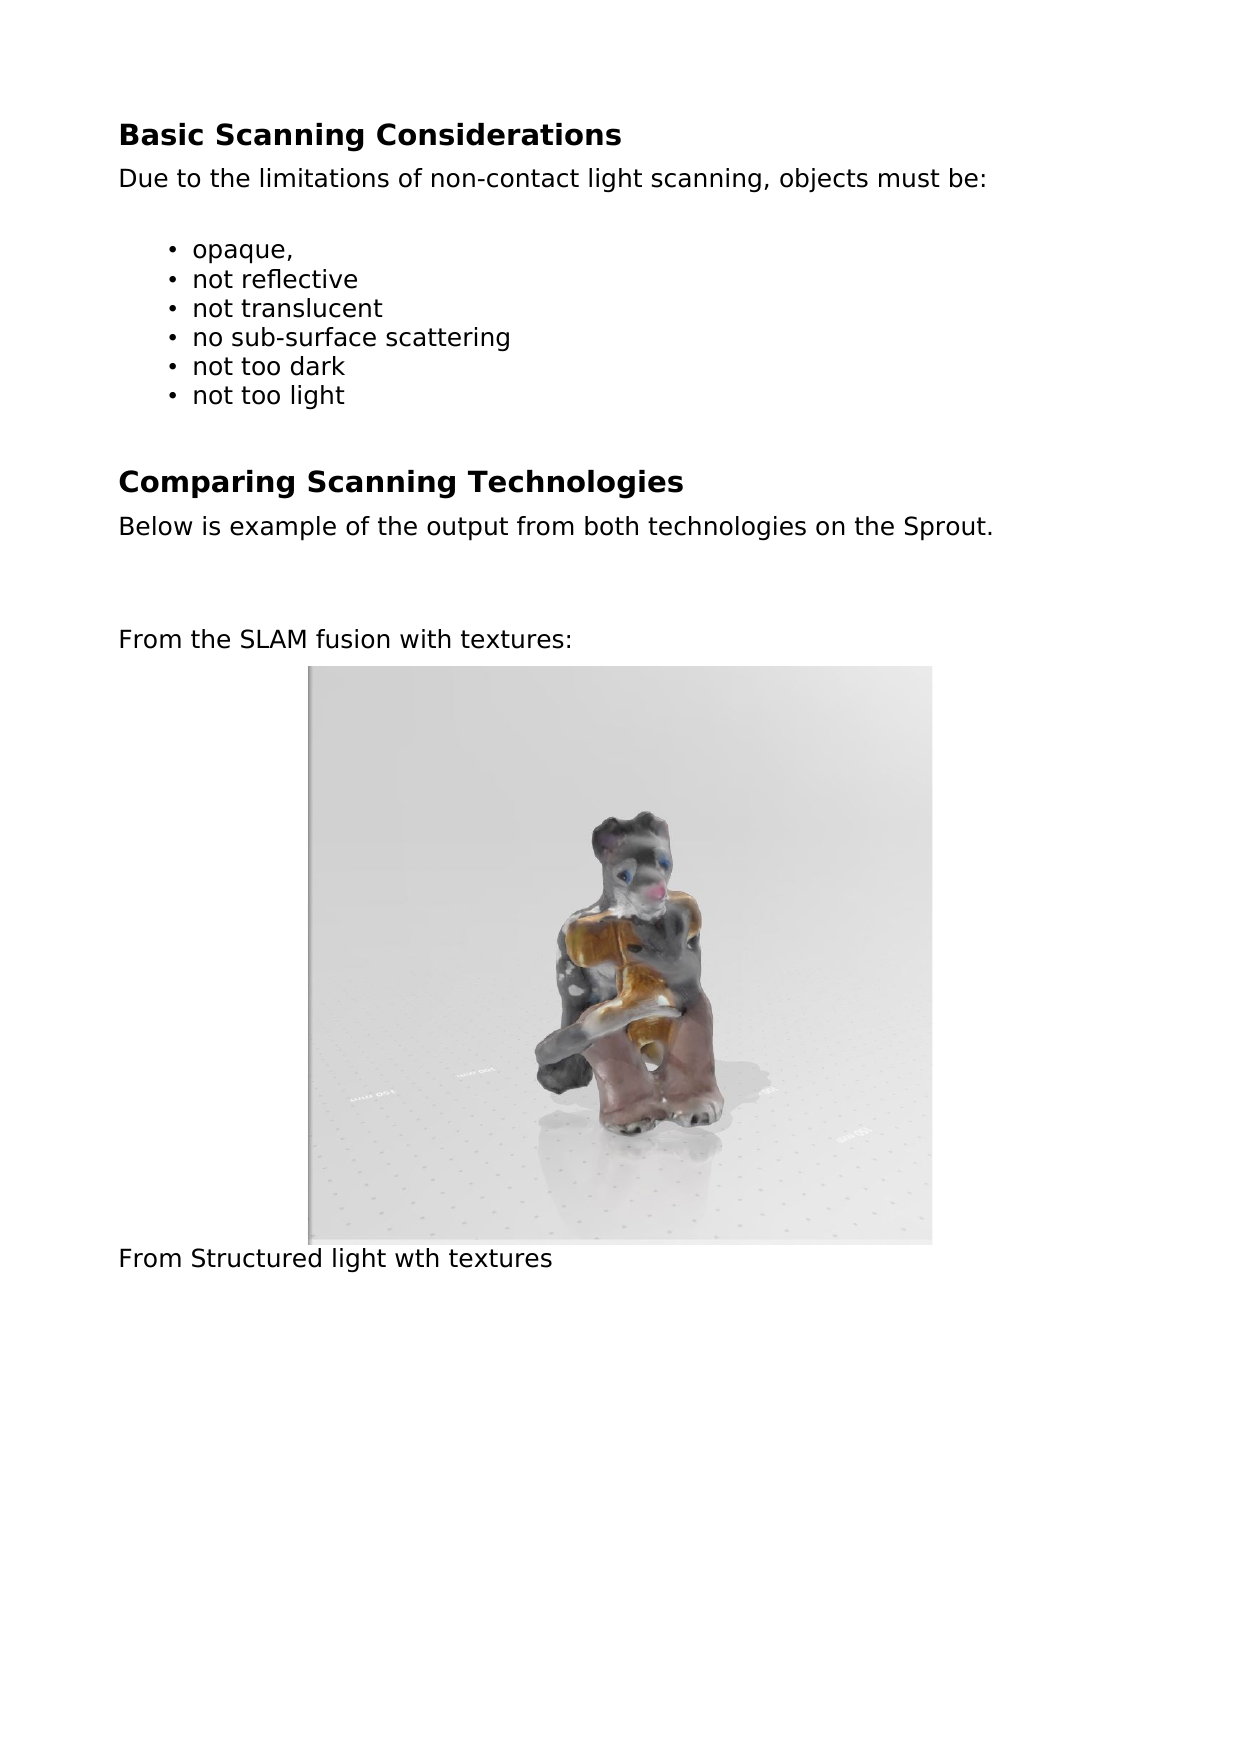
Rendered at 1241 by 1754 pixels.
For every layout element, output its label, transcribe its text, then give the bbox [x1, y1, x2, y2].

list not reflective [177, 265, 1122, 294]
list no sub-surface scattering [177, 323, 1122, 352]
subtitle Comparing Scanning Technologies [118, 465, 1122, 499]
list not translucent [177, 294, 1122, 323]
picture [307, 666, 933, 1245]
subtitle Basic Scanning Considerations [118, 118, 1122, 152]
list opaque, [177, 236, 1122, 265]
list not too dark [177, 352, 1122, 382]
list not too light [177, 382, 1122, 411]
text Due to the limitations of non-contact light scanning, objects must be: [118, 164, 1122, 194]
text From Structured light wth textures [118, 1182, 1122, 1273]
text Below is example of the output from both technologies on the Sprout. [118, 512, 1122, 541]
text From the SLAM fusion with textures: [118, 625, 1122, 654]
